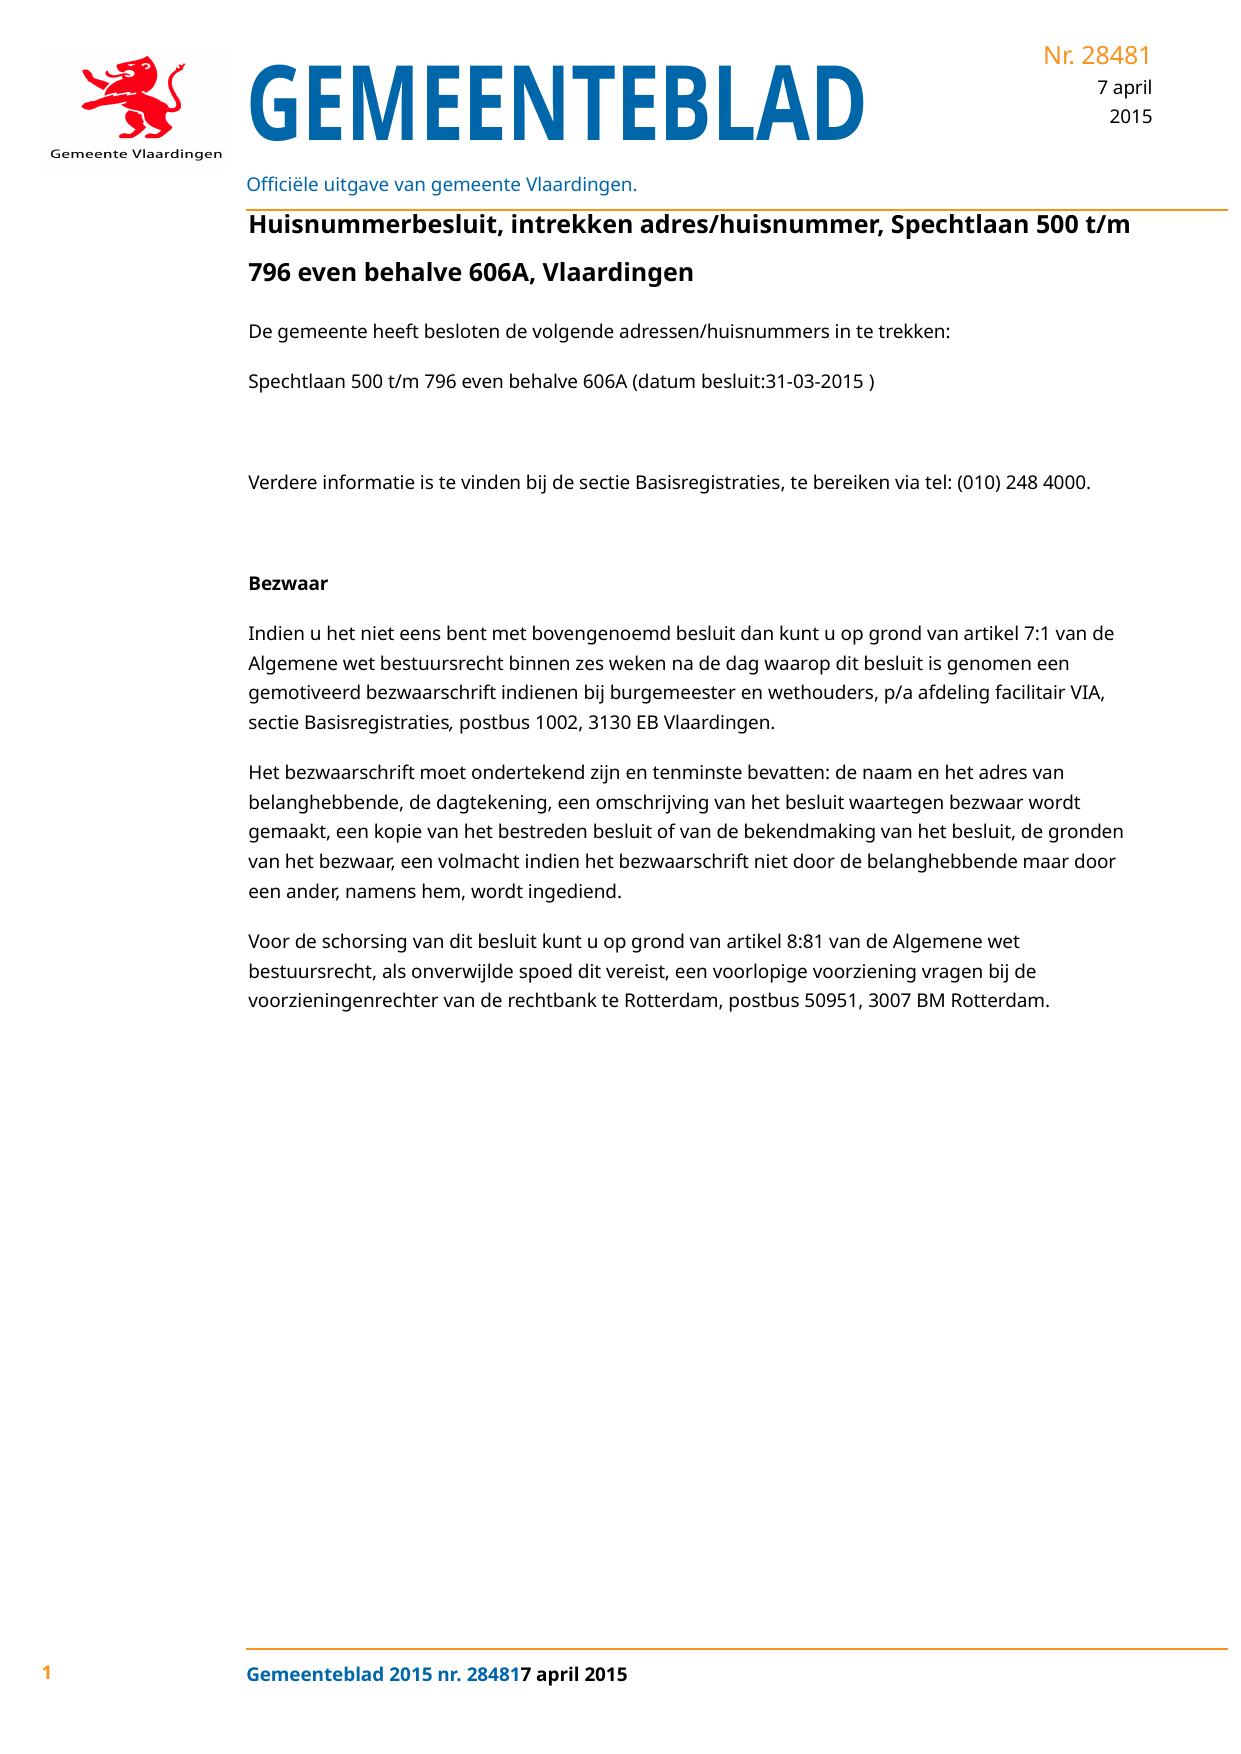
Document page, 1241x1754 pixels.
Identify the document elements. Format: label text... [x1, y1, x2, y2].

picture [41, 47, 231, 172]
text Voor de schorsing van dit besluit kunt u op grond van artikel 8:81 van de Algemene wet bestuursrecht, als onverwijlde spoed dit vereist, een voorlopige voorziening vragen bij de voorzieningenrechter van de rechtbank te Rotterdam, postbus 50951, 3007 BM Rotterdam. [248, 928, 1152, 1013]
text Indien u het niet eens bent met bovengenoemd besluit dan kunt u op grond van artikel 7:1 van de Algemene wet bestuursrecht binnen zes weken na de dag waarop dit besluit is genomen een gemotiveerd bezwaarschrift indienen bij burgemeester en wethouders, p/a afdeling facilitair VIA, sectie Basisregistraties, postbus 1002, 3130 EB Vlaardingen. [248, 620, 1152, 735]
text Het bezwaarschrift moet ondertekend zijn en tenminste bevatten: de naam en het adres van belanghebbende, de dagtekening, een omschrijving van het besluit waartegen bezwaar wordt gemaakt, een kopie van het bestreden besluit of van de bekendmaking van het besluit, de gronden van het bezwaar, een volmacht indien het bezwaarschrift niet door de belanghebbende maar door een ander, namens hem, wordt ingediend. [248, 759, 1152, 904]
text Huisnummerbesluit, intrekken adres/huisnummer, Spechtlaan 500 t/m 796 even behalve 606A, Vlaardingen [248, 211, 1152, 288]
text Bezwaar [248, 570, 1152, 596]
text Spechtlaan 500 t/m 796 even behalve 606A (datum besluit:31-03-2015 ) [248, 368, 1152, 394]
text De gemeente heeft besloten de volgende adressen/huisnummers in te trekken: [248, 318, 1152, 344]
text Verdere informatie is te vinden bij de sectie Basisregistraties, te bereiken via tel: (010) 248 4000. [248, 469, 1152, 495]
